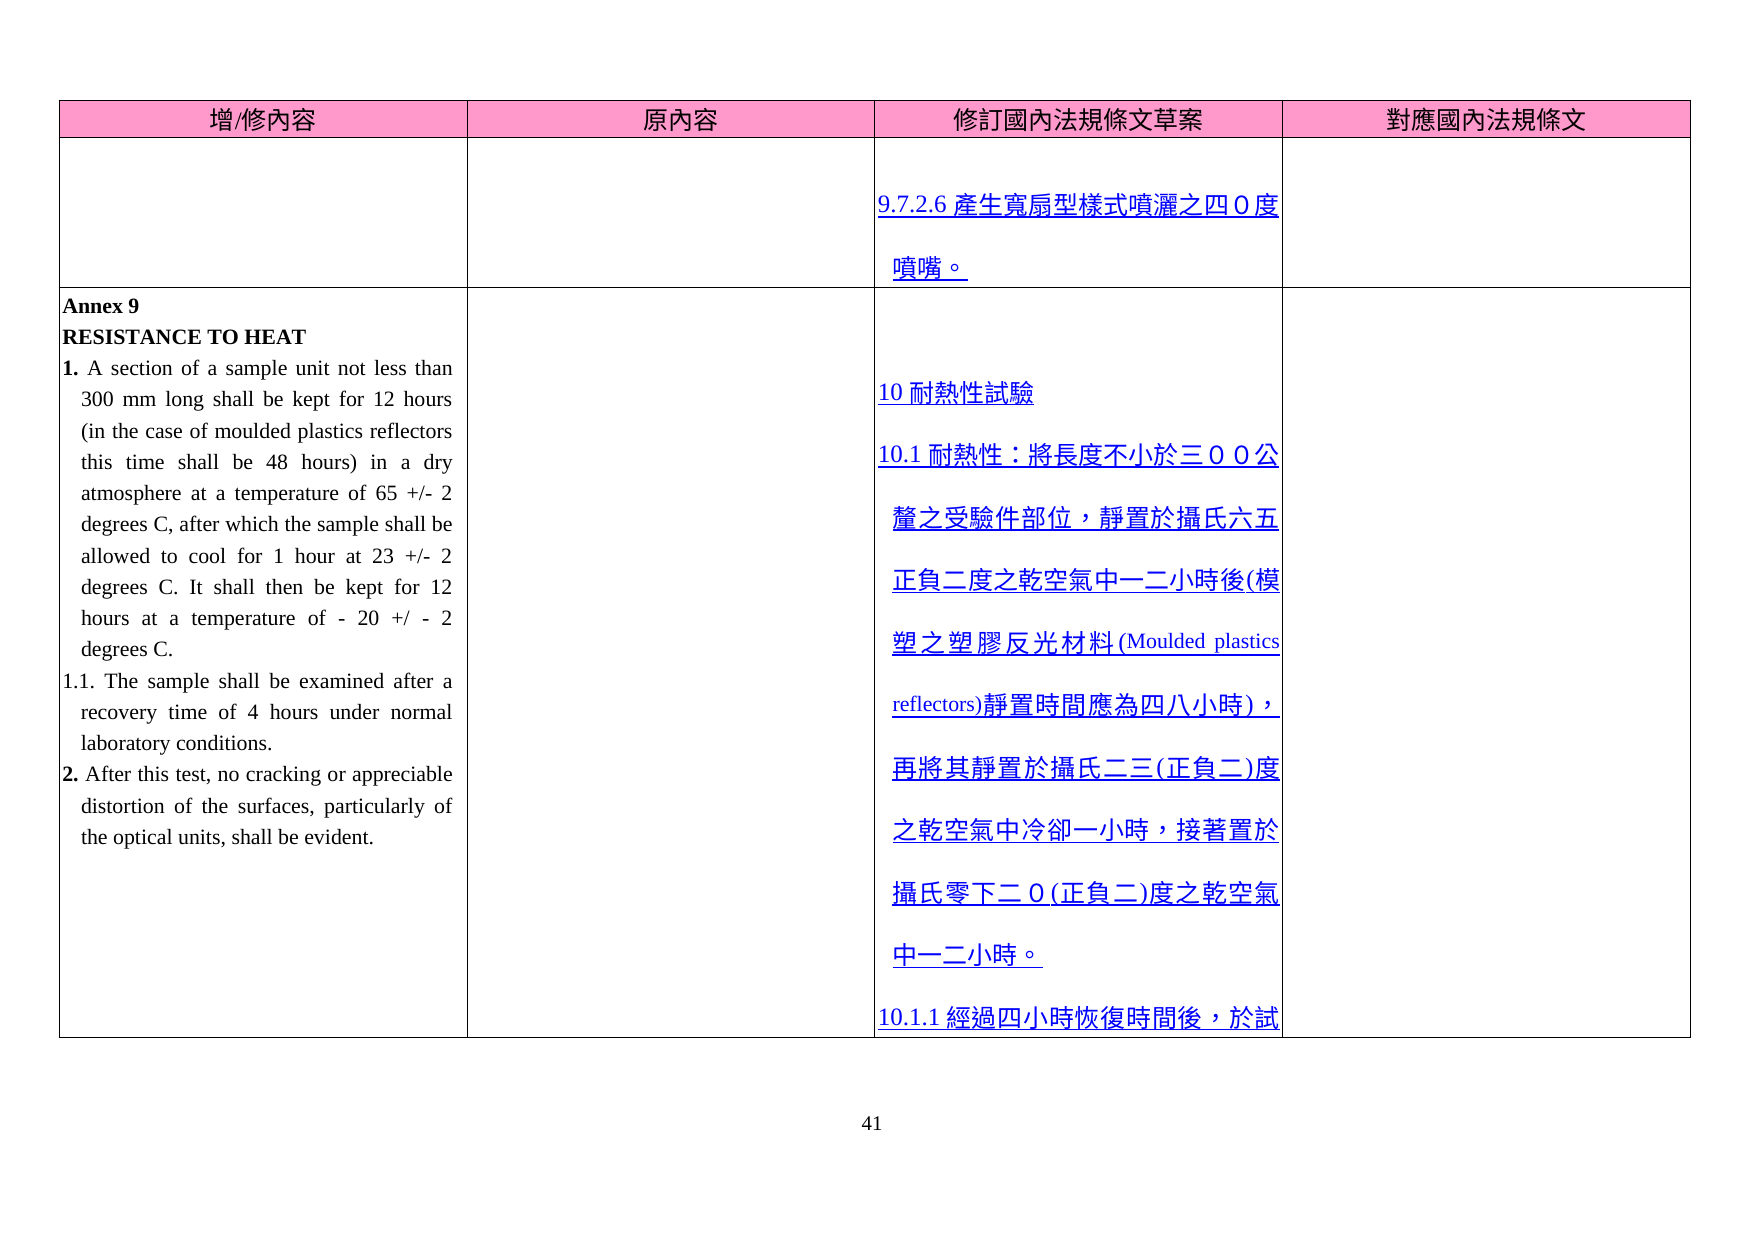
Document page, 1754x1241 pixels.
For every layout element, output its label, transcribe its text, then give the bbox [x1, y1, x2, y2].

table_cell 10 耐熱性試驗 10.1 耐熱性：將長度不小於三００公釐之受驗件部位，靜置於攝氏六五正負二度之乾空氣中一二小時後(模塑之塑膠反光材料(Moulded plastics reflectors)靜置時間應為四八小時)，再將其靜置於攝氏二三(正負二)度之乾空氣中冷卻一小時，接著置於攝氏零下二０(正負二)度之乾空氣中一二小時。 10.1.1經過四小時恢復時間後，於試 [875, 288, 1282, 1037]
table_header 修訂國內法規條文草案 [875, 101, 1282, 137]
table_cell 9.7.2.6 產生寬扇型樣式噴灑之四０度噴嘴。 [875, 138, 1282, 287]
table_cell Annex 9 RESISTANCE TO HEAT 1. A section of a sample unit not less than 300 mm long shall be kept for 12 hours (in the case of moulded plastics reflectors this time shall be 48 hours) in a dry atmosphere at a temperature of 65 +/- 2 degrees C, after which the sample shall be allowed to cool for 1 hour at 23 +/- 2 degrees C. It shall then be kept for 12 hours at a temperature of - 20 +/ - 2 degrees C. 1.1. The sample shall be examined after a recovery time of 4 hours under normal laboratory conditions. 2. After this test, no cracking or appreciable distortion of the surfaces, particularly of the optical units, shall be evident. [60, 288, 467, 1037]
table_cell [468, 138, 874, 287]
table_header 原內容 [468, 101, 874, 137]
table_cell [1283, 288, 1690, 1037]
table_cell [468, 288, 874, 1037]
table_header 增/修內容 [60, 101, 467, 137]
table_cell [1283, 138, 1690, 287]
table_header 對應國內法規條文 [1283, 101, 1690, 137]
